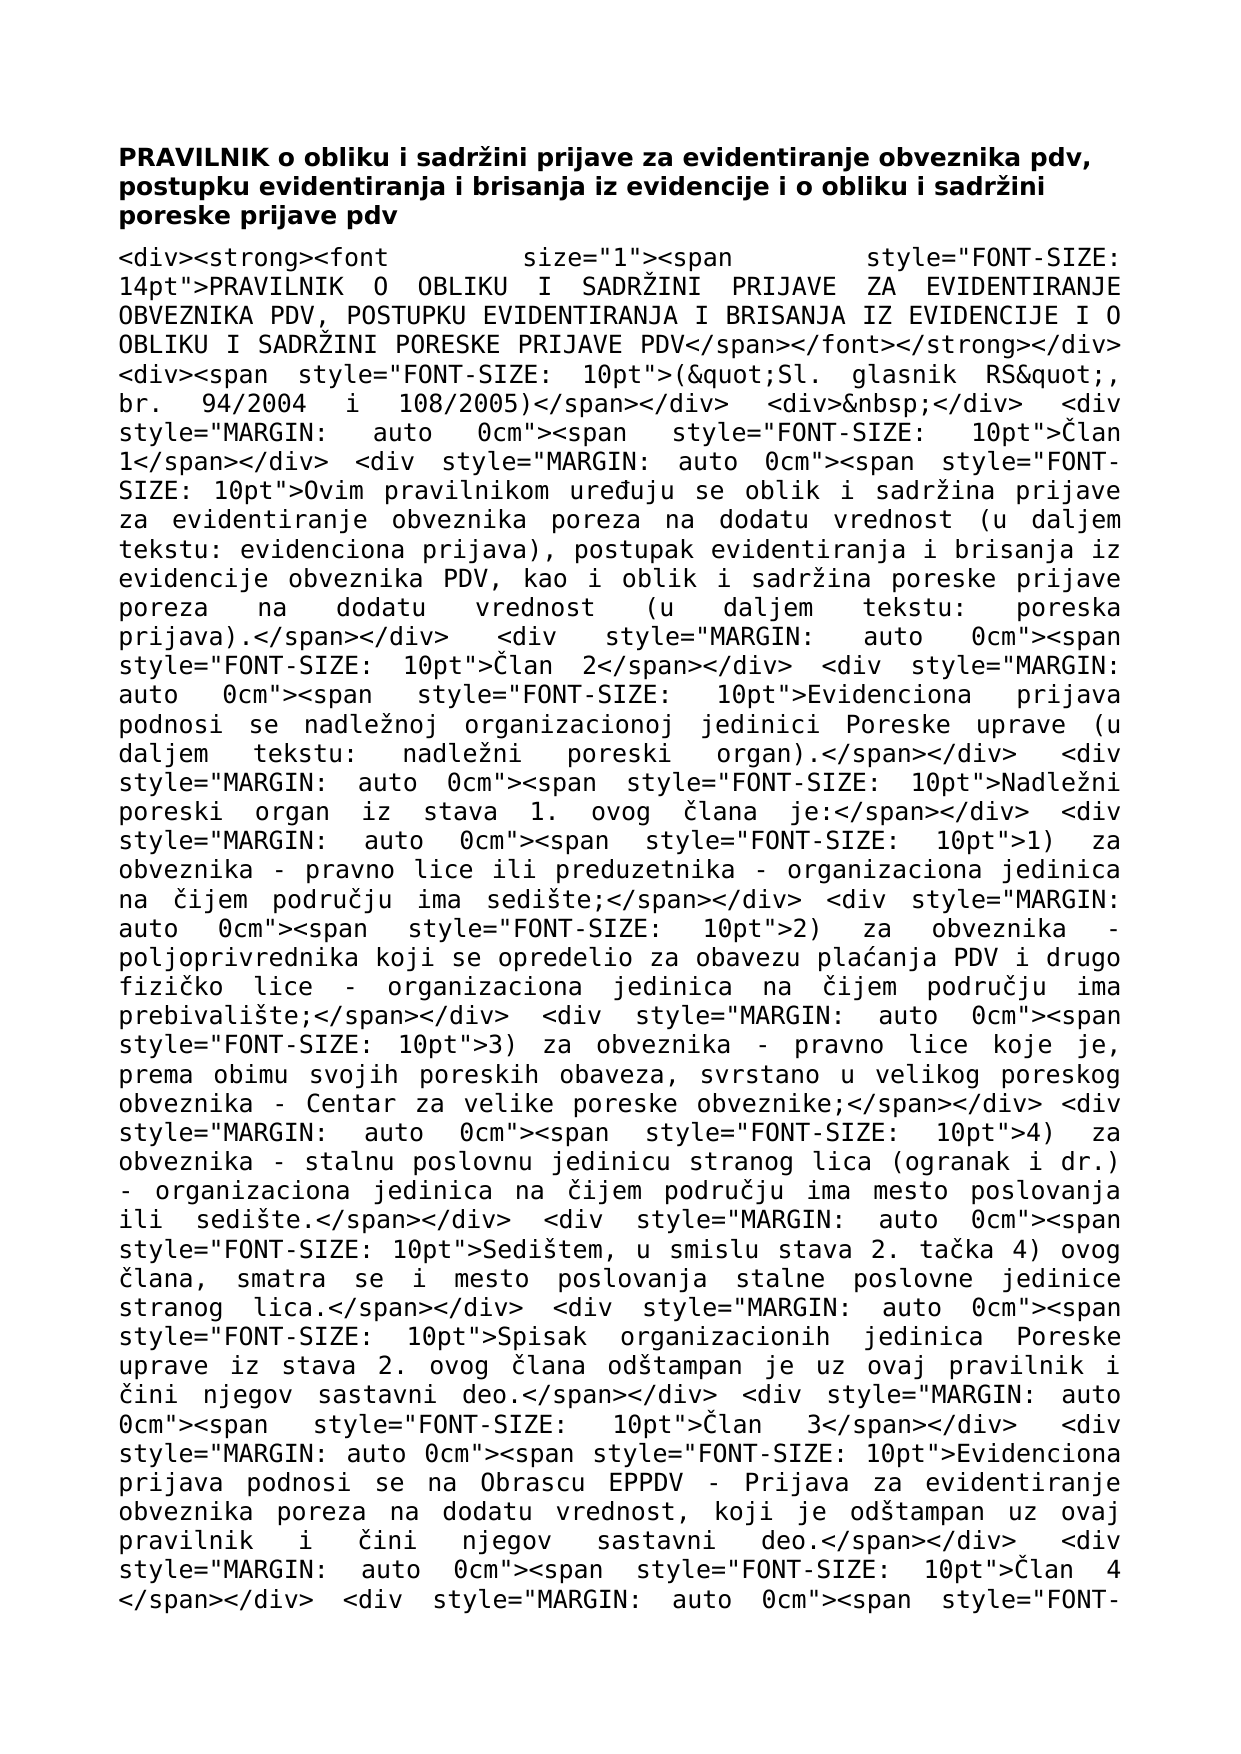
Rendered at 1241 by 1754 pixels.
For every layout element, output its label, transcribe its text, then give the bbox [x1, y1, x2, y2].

subtitle PRAVILNIK o obliku i sadržini prijave za evidentiranje obveznika pdv, postupku evidentiranja i brisanja iz evidencije i o obliku i sadržini poreske prijave pdv [118, 143, 1122, 231]
text <div><strong><font size="1"><span style="FONT-SIZE: 14pt">PRAVILNIK O OBLIKU I SADRŽINI PRIJAVE ZA EVIDENTIRANJE OBVEZNIKA PDV, POSTUPKU EVIDENTIRANJA I BRISANJA IZ EVIDENCIJE I O OBLIKU I SADRŽINI PORESKE PRIJAVE PDV</span></font></strong></div> <div><span style="FONT-SIZE: 10pt">(&quot;Sl. glasnik RS&quot;, br. 94/2004 i 108/2005)</span></div> <div>&nbsp;</div> <div style="MARGIN: auto 0cm"><span style="FONT-SIZE: 10pt">Član 1</span></div> <div style="MARGIN: auto 0cm"><span style="FONT-SIZE: 10pt">Ovim pravilnikom uređuju se oblik i sadržina prijave za evidentiranje obveznika poreza na dodatu vrednost (u daljem tekstu: evidenciona prijava), postupak evidentiranja i brisanja iz evidencije obveznika PDV, kao i oblik i sadržina poreske prijave poreza na dodatu vrednost (u daljem tekstu: poreska prijava).</span></div> <div style="MARGIN: auto 0cm"><span style="FONT-SIZE: 10pt">Član 2</span></div> <div style="MARGIN: auto 0cm"><span style="FONT-SIZE: 10pt">Evidenciona prijava podnosi se nadležnoj organizacionoj jedinici Poreske uprave (u daljem tekstu: nadležni poreski organ).</span></div> <div style="MARGIN: auto 0cm"><span style="FONT-SIZE: 10pt">Nadležni poreski organ iz stava 1. ovog člana je:</span></div> <div style="MARGIN: auto 0cm"><span style="FONT-SIZE: 10pt">1) za obveznika - pravno lice ili preduzetnika - organizaciona jedinica na čijem području ima sedište;</span></div> <div style="MARGIN: auto 0cm"><span style="FONT-SIZE: 10pt">2) za obveznika - poljoprivrednika koji se opredelio za obavezu plaćanja PDV i drugo fizičko lice - organizaciona jedinica na čijem području ima prebivalište;</span></div> <div style="MARGIN: auto 0cm"><span style="FONT-SIZE: 10pt">3) za obveznika - pravno lice koje je, prema obimu svojih poreskih obaveza, svrstano u velikog poreskog obveznika - Centar za velike poreske obveznike;</span></div> <div style="MARGIN: auto 0cm"><span style="FONT-SIZE: 10pt">4) za obveznika - stalnu poslovnu jedinicu stranog lica (ogranak i dr.) - organizaciona jedinica na čijem području ima mesto poslovanja ili sedište.</span></div> <div style="MARGIN: auto 0cm"><span style="FONT-SIZE: 10pt">Sedištem, u smislu stava 2. tačka 4) ovog člana, smatra se i mesto poslovanja stalne poslovne jedinice stranog lica.</span></div> <div style="MARGIN: auto 0cm"><span style="FONT-SIZE: 10pt">Spisak organizacionih jedinica Poreske uprave iz stava 2. ovog člana odštampan je uz ovaj pravilnik i čini njegov sastavni deo.</span></div> <div style="MARGIN: auto 0cm"><span style="FONT-SIZE: 10pt">Član 3</span></div> <div style="MARGIN: auto 0cm"><span style="FONT-SIZE: 10pt">Evidenciona prijava podnosi se na Obrascu EPPDV - Prijava za evidentiranje obveznika poreza na dodatu vrednost, koji je odštampan uz ovaj pravilnik i čini njegov sastavni deo.</span></div> <div style="MARGIN: auto 0cm"><span style="FONT-SIZE: 10pt">Član 4 </span></div> <div style="MARGIN: auto 0cm"><span style="FONT- [118, 243, 1122, 1614]
